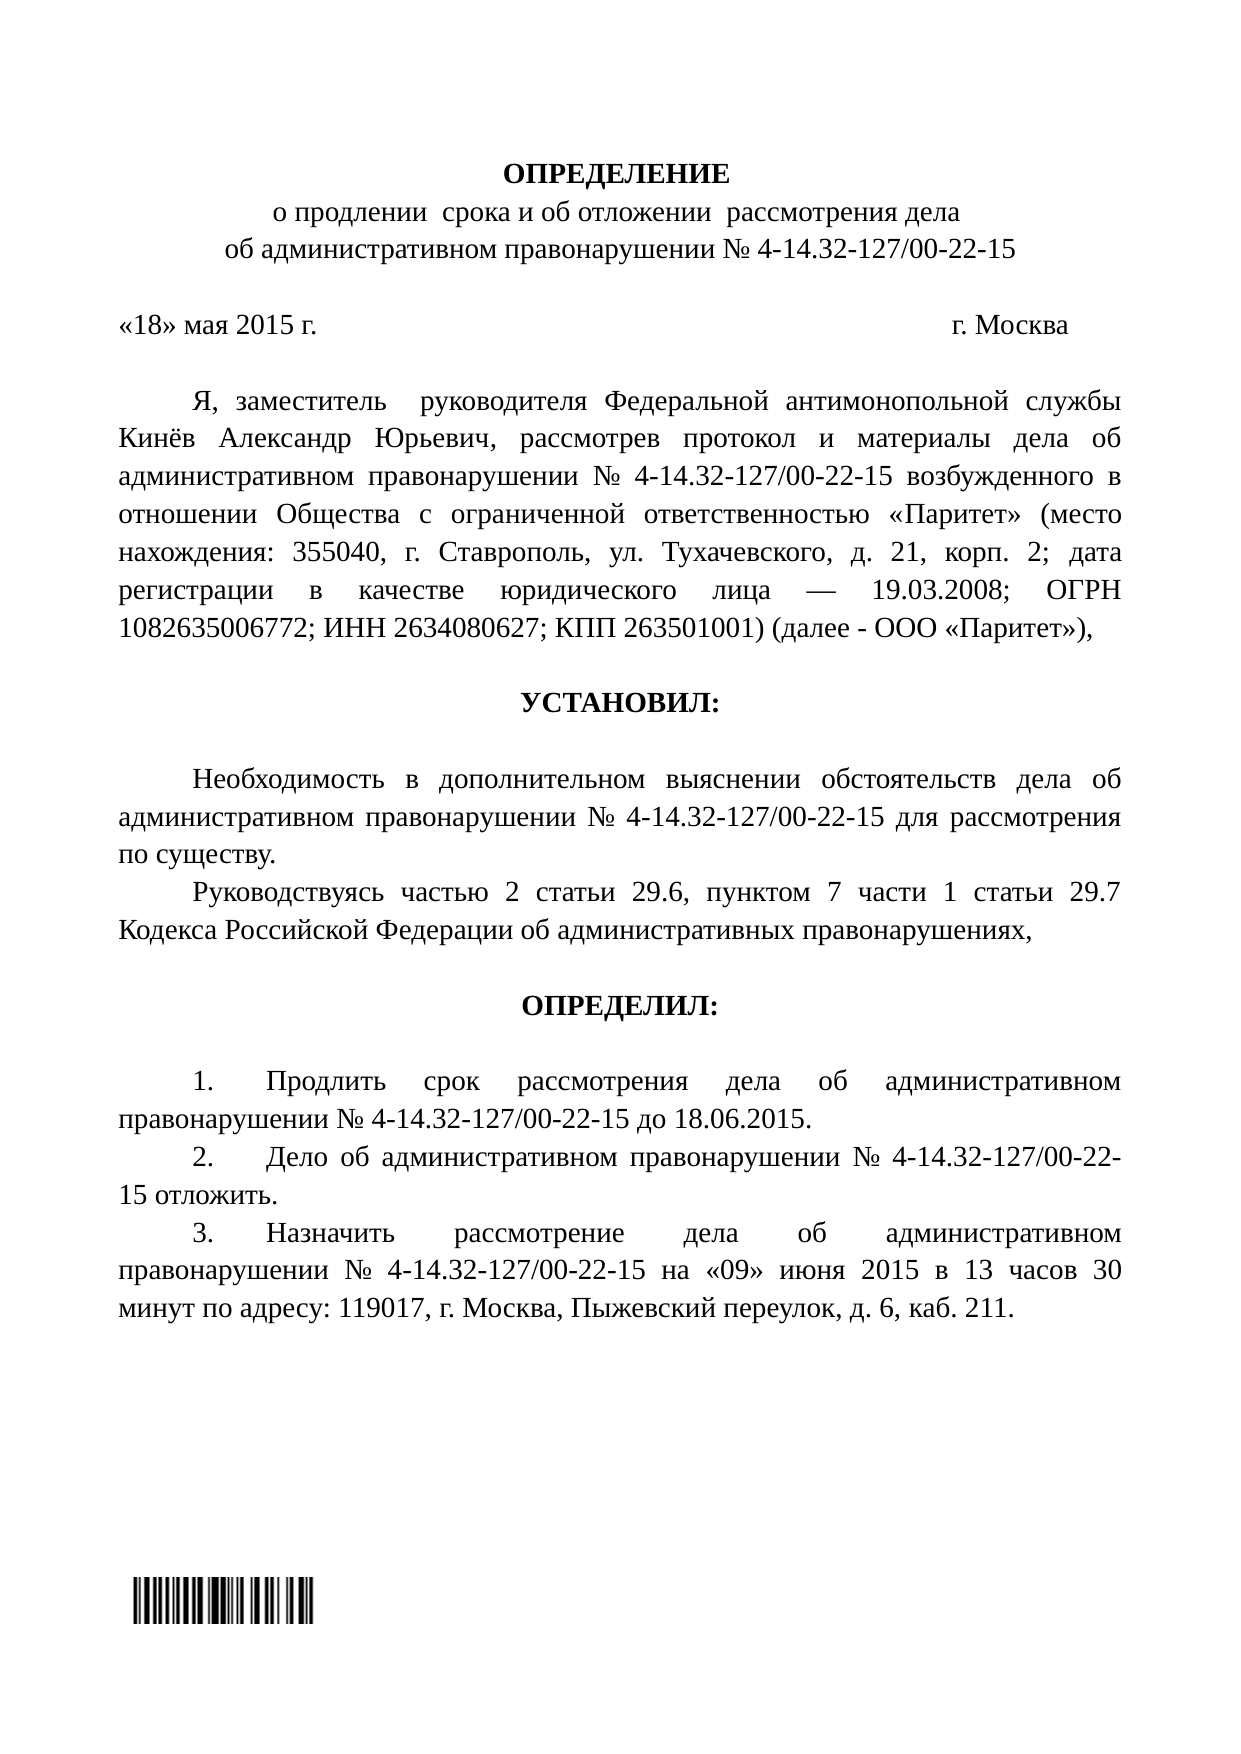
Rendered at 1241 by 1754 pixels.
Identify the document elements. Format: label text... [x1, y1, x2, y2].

text Руководствуясь частью 2 статьи 29.6, пунктом 7 части 1 статьи 29.7 Кодекса Российской Федерации об административных правонарушениях, [118, 870, 1122, 946]
text о продлении срока и об отложении рассмотрения дела [118, 189, 1122, 227]
text Я, заместитель руководителя Федеральной антимонопольной службы Кинёв Александр Юрьевич, рассмотрев протокол и материалы дела об административном правонарушении № 4-14.32-127/00-22-15 возбужденного в отношении Общества с ограниченной ответственностью «Паритет» (место нахождения: 355040, г. Ставрополь, ул. Тухачевского, д. 21, корп. 2; дата регистрации в качестве юридического лица — 19.03.2008; ОГРН 1082635006772; ИНН 2634080627; КПП 263501001) (далее - ООО «Паритет»), [118, 378, 1122, 643]
text «18» мая 2015 г. г. Москва [118, 303, 1122, 341]
text ОПРЕДЕЛИЛ: [118, 983, 1122, 1021]
picture [118, 1577, 331, 1624]
text об административном правонарушении № 4-14.32-127/00-22-15 [118, 227, 1122, 265]
list Назначить рассмотрение дела об административном правонарушении № 4-14.32-127/00-22-15 на «09» июня 2015 в 13 часов 30 минут по адресу: 119017, г. Москва, Пыжевский переулок, д. 6, каб. 211. [118, 1210, 1122, 1324]
text УСТАНОВИЛ: [118, 681, 1122, 719]
text Необходимость в дополнительном выяснении обстоятельств дела об административном правонарушении № 4-14.32-127/00-22-15 для рассмотрения по существу. [118, 757, 1122, 870]
text ОПРЕДЕЛЕНИЕ [118, 152, 1122, 189]
list Дело об административном правонарушении № 4-14.32-127/00-22-15 отложить. [118, 1135, 1122, 1210]
list Продлить срок рассмотрения дела об административном правонарушении № 4-14.32-127/00-22-15 до 18.06.2015. [118, 1059, 1122, 1135]
